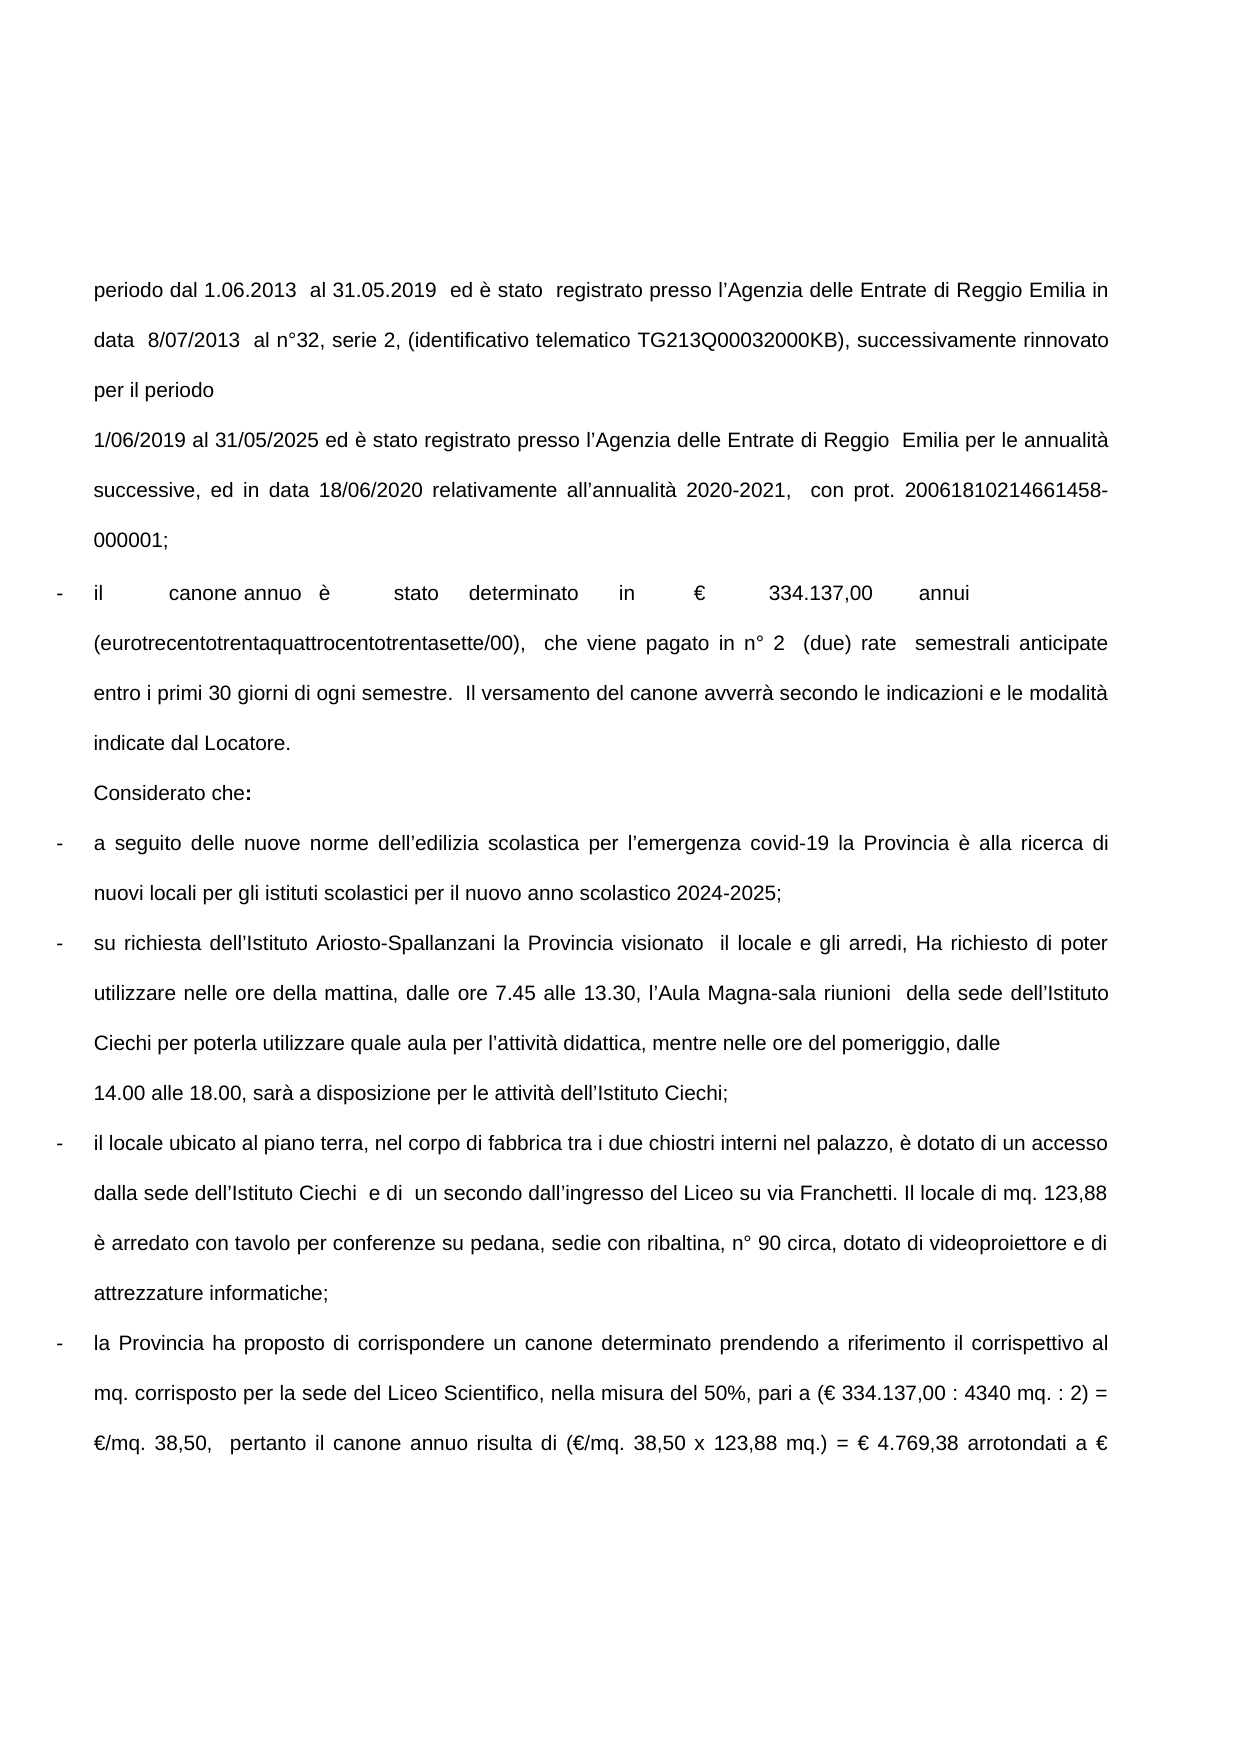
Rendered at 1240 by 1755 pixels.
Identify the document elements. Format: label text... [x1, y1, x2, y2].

list periodo dal 1.06.2013 al 31.05.2019 ed è stato registrato presso l’Agenzia delle Entrate di Reggio Emilia in data 8/07/2013 al n°32, serie 2, (identificativo telematico TG213Q00032000KB), successivamente rinnovato per il periodo [56, 278, 1110, 402]
text (eurotrecentotrentaquattrocentotrentasette/00), che viene pagato in n° 2 (due) rate semestrali anticipate entro i primi 30 giorni di ogni semestre. Il versamento del canone avverrà secondo le indicazioni e le modalità indicate dal Locatore. [93, 631, 1110, 754]
list il locale ubicato al piano terra, nel corpo di fabbrica tra i due chiostri interni nel palazzo, è dotato di un accesso dalla sede dell’Istituto Ciechi e di un secondo dall’ingresso del Liceo su via Franchetti. Il locale di mq. 123,88 è arredato con tavolo per conferenze su pedana, sedie con ribaltina, n° 90 circa, dotato di videoproiettore e di attrezzature informatiche; [56, 1131, 1110, 1305]
list la Provincia ha proposto di corrispondere un canone determinato prendendo a riferimento il corrispettivo al mq. corrisposto per la sede del Liceo Scientifico, nella misura del 50%, pari a (€ 334.137,00 : 4340 mq. : 2) = €/mq. 38,50, pertanto il canone annuo risulta di (€/mq. 38,50 x 123,88 mq.) = € 4.769,38 arrotondati a € [56, 1331, 1110, 1455]
list il canone annuo è stato determinato in € 334.137,00 annui [56, 580, 1110, 604]
text 1/06/2019 al 31/05/2025 ed è stato registrato presso l’Agenzia delle Entrate di Reggio Emilia per le annualità successive, ed in data 18/06/2020 relativamente all’annualità 2020-2021, con prot. 20061810214661458-000001; [93, 428, 1110, 552]
text Considerato che: [93, 781, 1110, 804]
text 14.00 alle 18.00, sarà a disposizione per le attività dell’Istituto Ciechi; [93, 1081, 1110, 1104]
list a seguito delle nuove norme dell’edilizia scolastica per l’emergenza covid-19 la Provincia è alla ricerca di nuovi locali per gli istituti scolastici per il nuovo anno scolastico 2024-2025; [56, 831, 1110, 904]
list su richiesta dell’Istituto Ariosto-Spallanzani la Provincia visionato il locale e gli arredi, Ha richiesto di poter utilizzare nelle ore della mattina, dalle ore 7.45 alle 13.30, l’Aula Magna-sala riunioni della sede dell’Istituto Ciechi per poterla utilizzare quale aula per l’attività didattica, mentre nelle ore del pomeriggio, dalle [56, 931, 1110, 1054]
